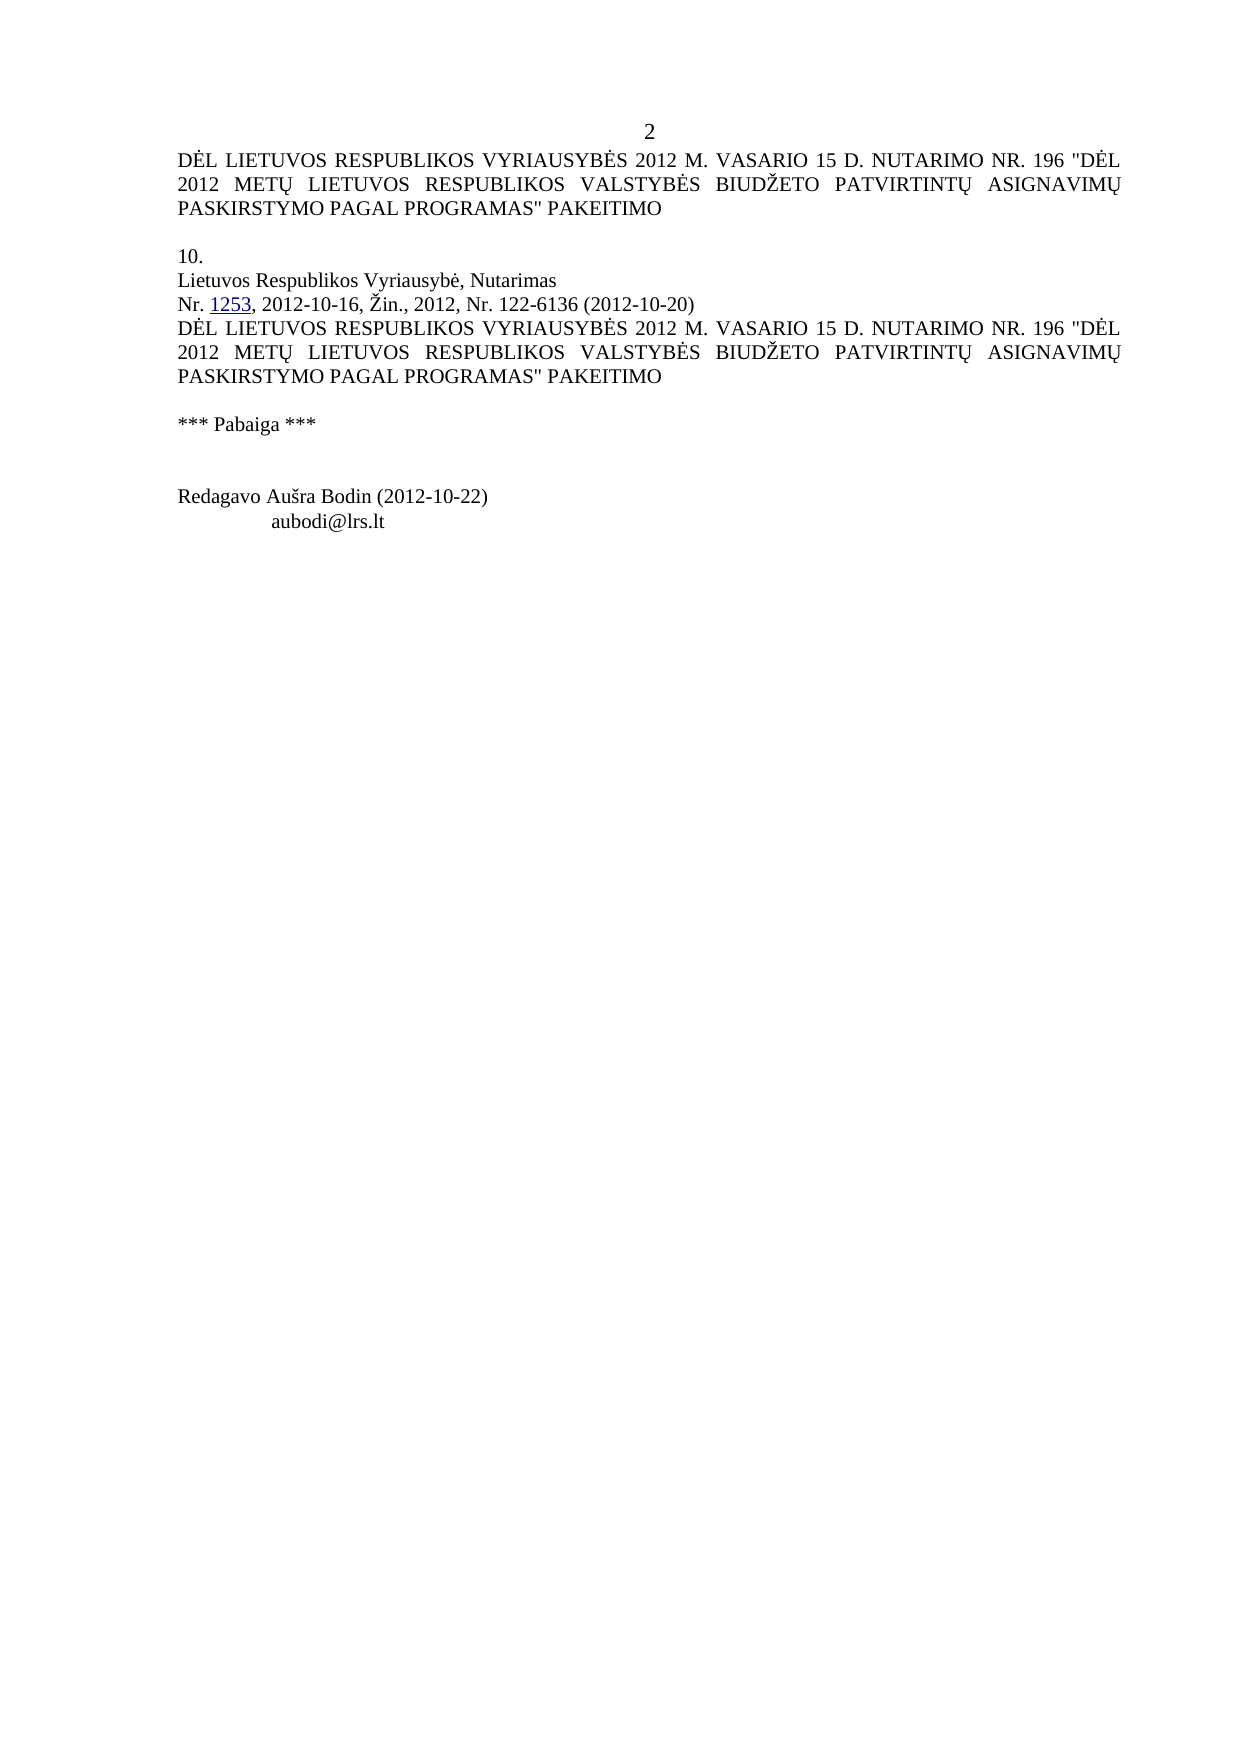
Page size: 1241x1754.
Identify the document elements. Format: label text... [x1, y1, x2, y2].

text Lietuvos Respublikos Vyriausybė, Nutarimas [177, 268, 1122, 292]
text 10. [177, 244, 1122, 268]
text *** Pabaiga *** [177, 412, 1122, 436]
text DĖL LIETUVOS RESPUBLIKOS VYRIAUSYBĖS 2012 M. VASARIO 15 D. NUTARIMO NR. 196 "DĖL 2012 METŲ LIETUVOS RESPUBLIKOS VALSTYBĖS BIUDŽETO PATVIRTINTŲ ASIGNAVIMŲ PASKIRSTYMO PAGAL PROGRAMAS" PAKEITIMO [177, 148, 1122, 220]
text Nr. 1253, 2012-10-16, Žin., 2012, Nr. 122-6136 (2012-10-20) [177, 292, 1122, 316]
text DĖL LIETUVOS RESPUBLIKOS VYRIAUSYBĖS 2012 M. VASARIO 15 D. NUTARIMO NR. 196 "DĖL 2012 METŲ LIETUVOS RESPUBLIKOS VALSTYBĖS BIUDŽETO PATVIRTINTŲ ASIGNAVIMŲ PASKIRSTYMO PAGAL PROGRAMAS" PAKEITIMO [177, 316, 1122, 388]
text Redagavo Aušra Bodin (2012-10-22) [177, 484, 1122, 508]
text aubodi@lrs.lt [177, 508, 1122, 533]
